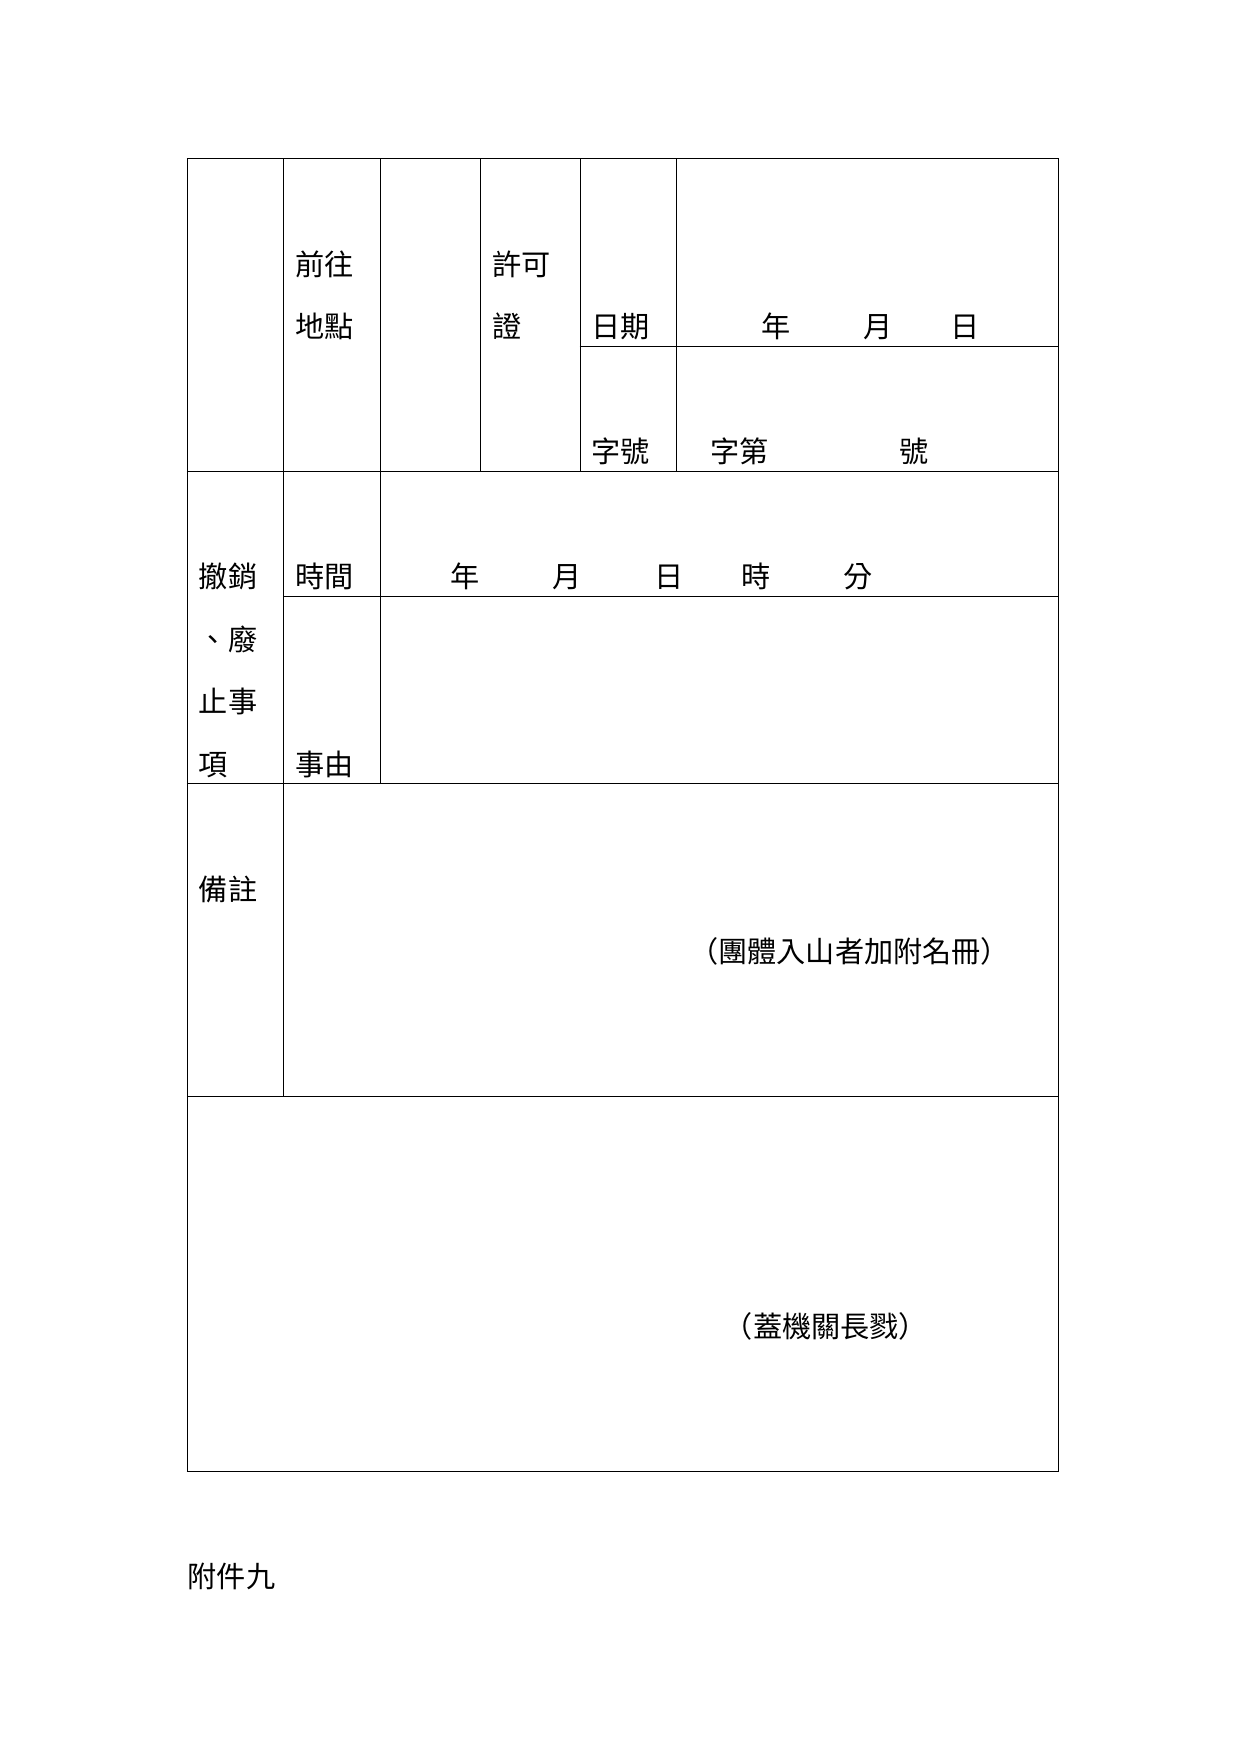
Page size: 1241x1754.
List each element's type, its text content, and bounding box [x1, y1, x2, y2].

table_cell 年 月 日 [677, 159, 1058, 346]
table_cell [381, 159, 480, 471]
table_cell 撤銷 、廢止事項 [188, 472, 283, 783]
table_cell 字號 [581, 347, 676, 471]
table_cell 事由 [284, 597, 380, 783]
table_cell （蓋機關長戮） [188, 1097, 1058, 1471]
table_cell 許可證 [481, 159, 580, 471]
table_cell 年 月 日 時 分 [381, 472, 1058, 596]
table_cell 備註 [188, 784, 283, 1096]
table_cell 字第 號 [677, 347, 1058, 471]
table_cell 日期 [581, 159, 676, 346]
table_cell （團體入山者加附名冊） [284, 784, 1058, 1096]
table_cell [381, 597, 1058, 783]
table_cell 前往地點 [284, 159, 380, 471]
table_cell [188, 159, 283, 471]
text 附件九 [187, 1533, 1053, 1596]
table_cell 時間 [284, 472, 380, 596]
